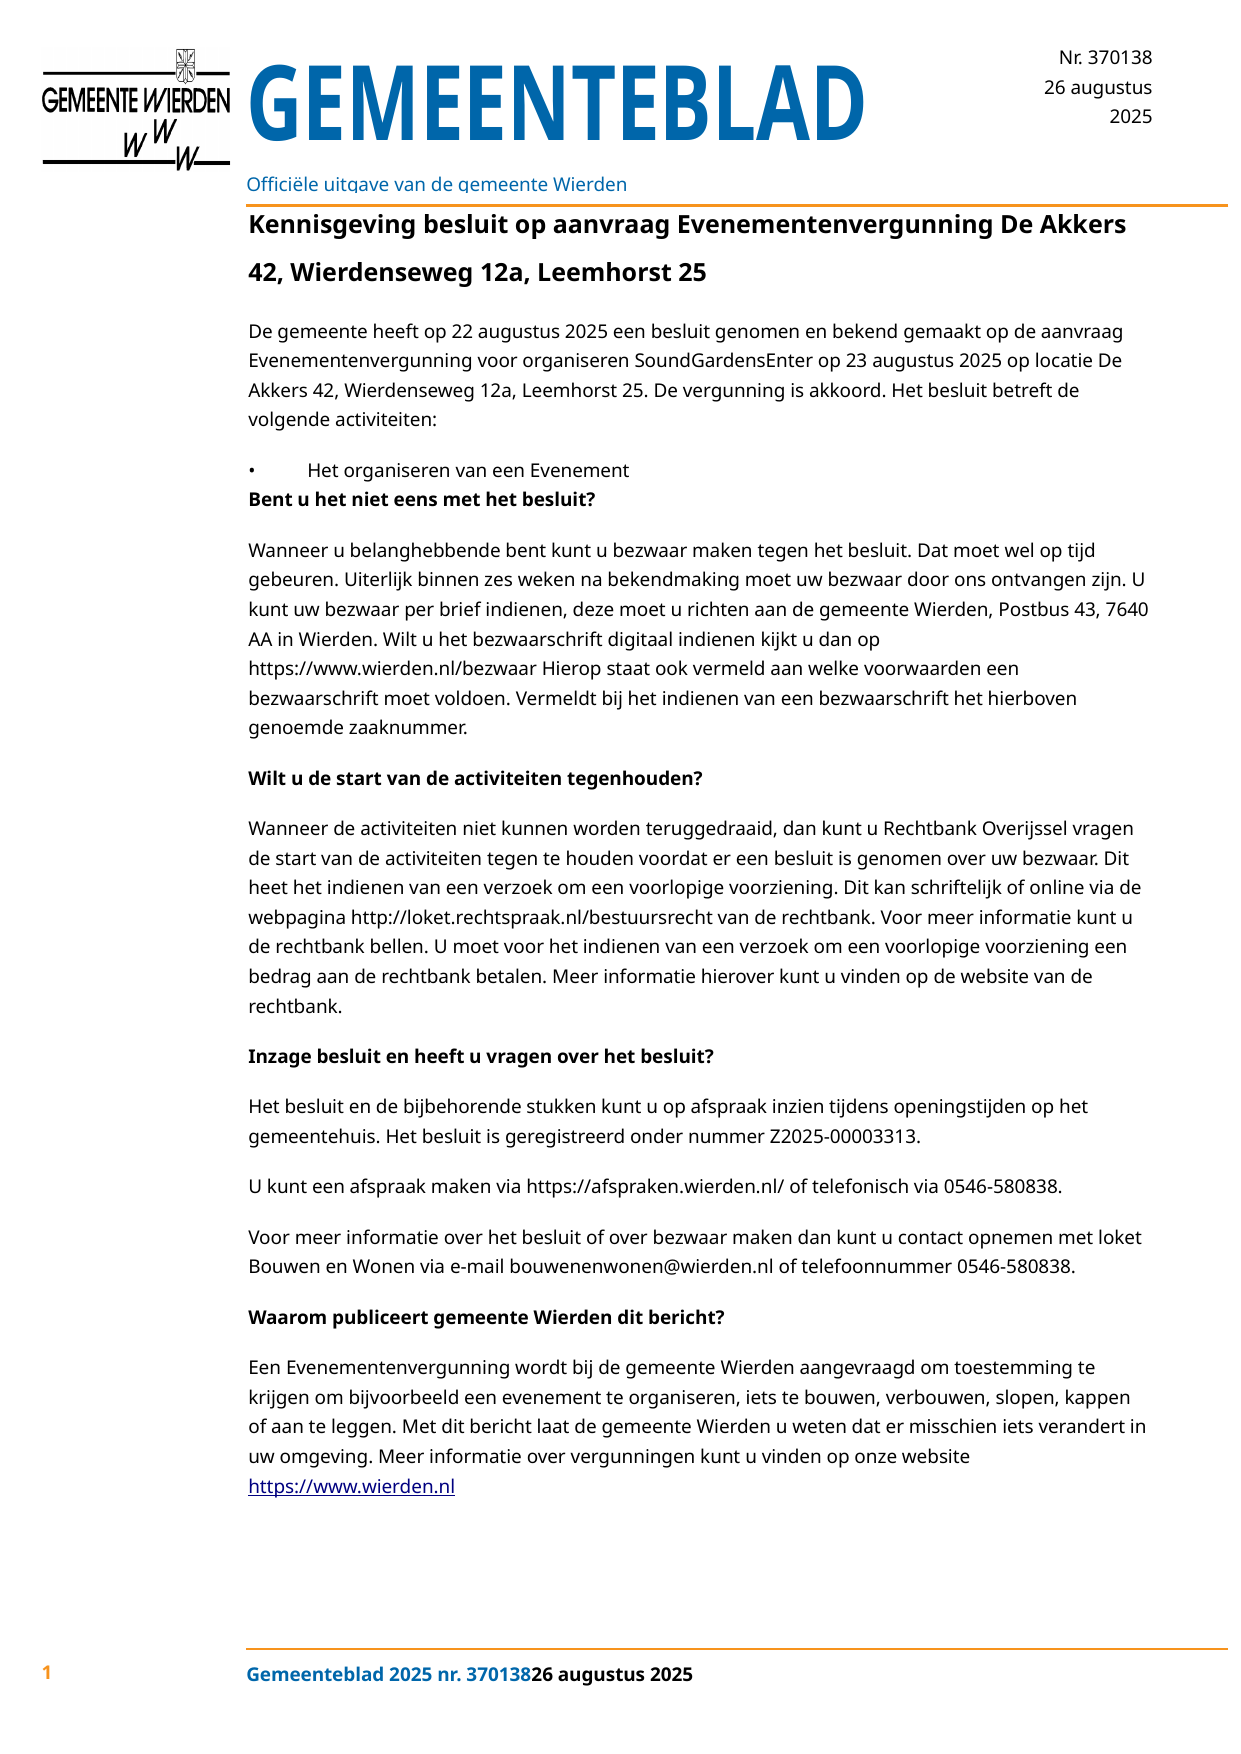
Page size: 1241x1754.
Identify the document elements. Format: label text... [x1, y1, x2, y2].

text Voor meer informatie over het besluit of over bezwaar maken dan kunt u contact opnemen met loket Bouwen en Wonen via e-mail bouwenenwonen@wierden.nl of telefoonnummer 0546-580838. [248, 1224, 1152, 1279]
text Wanneer u belanghebbende bent kunt u bezwaar maken tegen het besluit. Dat moet wel op tijd gebeuren. Uiterlijk binnen zes weken na bekendmaking moet uw bezwaar door ons ontvangen zijn. U kunt uw bezwaar per brief indienen, deze moet u richten aan de gemeente Wierden, Postbus 43, 7640 AA in Wierden. Wilt u het bezwaarschrift digitaal indienen kijkt u dan op https://www.wierden.nl/bezwaar Hierop staat ook vermeld aan welke voorwaarden een bezwaarschrift moet voldoen. Vermeldt bij het indienen van een bezwaarschrift het hierboven genoemde zaaknummer. [248, 537, 1152, 740]
text Inzage besluit en heeft u vragen over het besluit? [248, 1043, 1152, 1069]
text Wilt u de start van de activiteiten tegenhouden? [248, 765, 1152, 791]
text Kennisgeving besluit op aanvraag Evenementenvergunning De Akkers 42, Wierdenseweg 12a, Leemhorst 25 [248, 207, 1152, 288]
text Een Evenementenvergunning wordt bij de gemeente Wierden aangevraagd om toestemming te krijgen om bijvoorbeeld een evenement te organiseren, iets te bouwen, verbouwen, slopen, kappen of aan te leggen. Met dit bericht laat de gemeente Wierden u weten dat er misschien iets verandert in uw omgeving. Meer informatie over vergunningen kunt u vinden op onze website https://www.wierden.nl [248, 1354, 1152, 1499]
text U kunt een afspraak maken via https://afspraken.wierden.nl/ of telefonisch via 0546-580838. [248, 1174, 1152, 1199]
text Waarom publiceert gemeente Wierden dit bericht? [248, 1304, 1152, 1330]
picture [41, 47, 231, 172]
text Het besluit en de bijbehorende stukken kunt u op afspraak inzien tijdens openingstijden op het gemeentehuis. Het besluit is geregistreerd onder nummer Z2025-00003313. [248, 1094, 1152, 1149]
text De gemeente heeft op 22 augustus 2025 een besluit genomen en bekend gemaakt op de aanvraag Evenementenvergunning voor organiseren SoundGardensEnter op 23 augustus 2025 op locatie De Akkers 42, Wierdenseweg 12a, Leemhorst 25. De vergunning is akkoord. Het besluit betreft de volgende activiteiten: [248, 318, 1152, 432]
list Het organiseren van een Evenement [248, 457, 1152, 483]
text Wanneer de activiteiten niet kunnen worden teruggedraaid, dan kunt u Rechtbank Overijssel vragen de start van de activiteiten tegen te houden voordat er een besluit is genomen over uw bezwaar. Dit heet het indienen van een verzoek om een voorlopige voorziening. Dit kan schriftelijk of online via de webpagina http://loket.rechtspraak.nl/bestuursrecht van de rechtbank. Voor meer informatie kunt u de rechtbank bellen. U moet voor het indienen van een verzoek om een voorlopige voorziening een bedrag aan de rechtbank betalen. Meer informatie hierover kunt u vinden op de website van de rechtbank. [248, 815, 1152, 1019]
text Bent u het niet eens met het besluit? [248, 487, 1152, 512]
